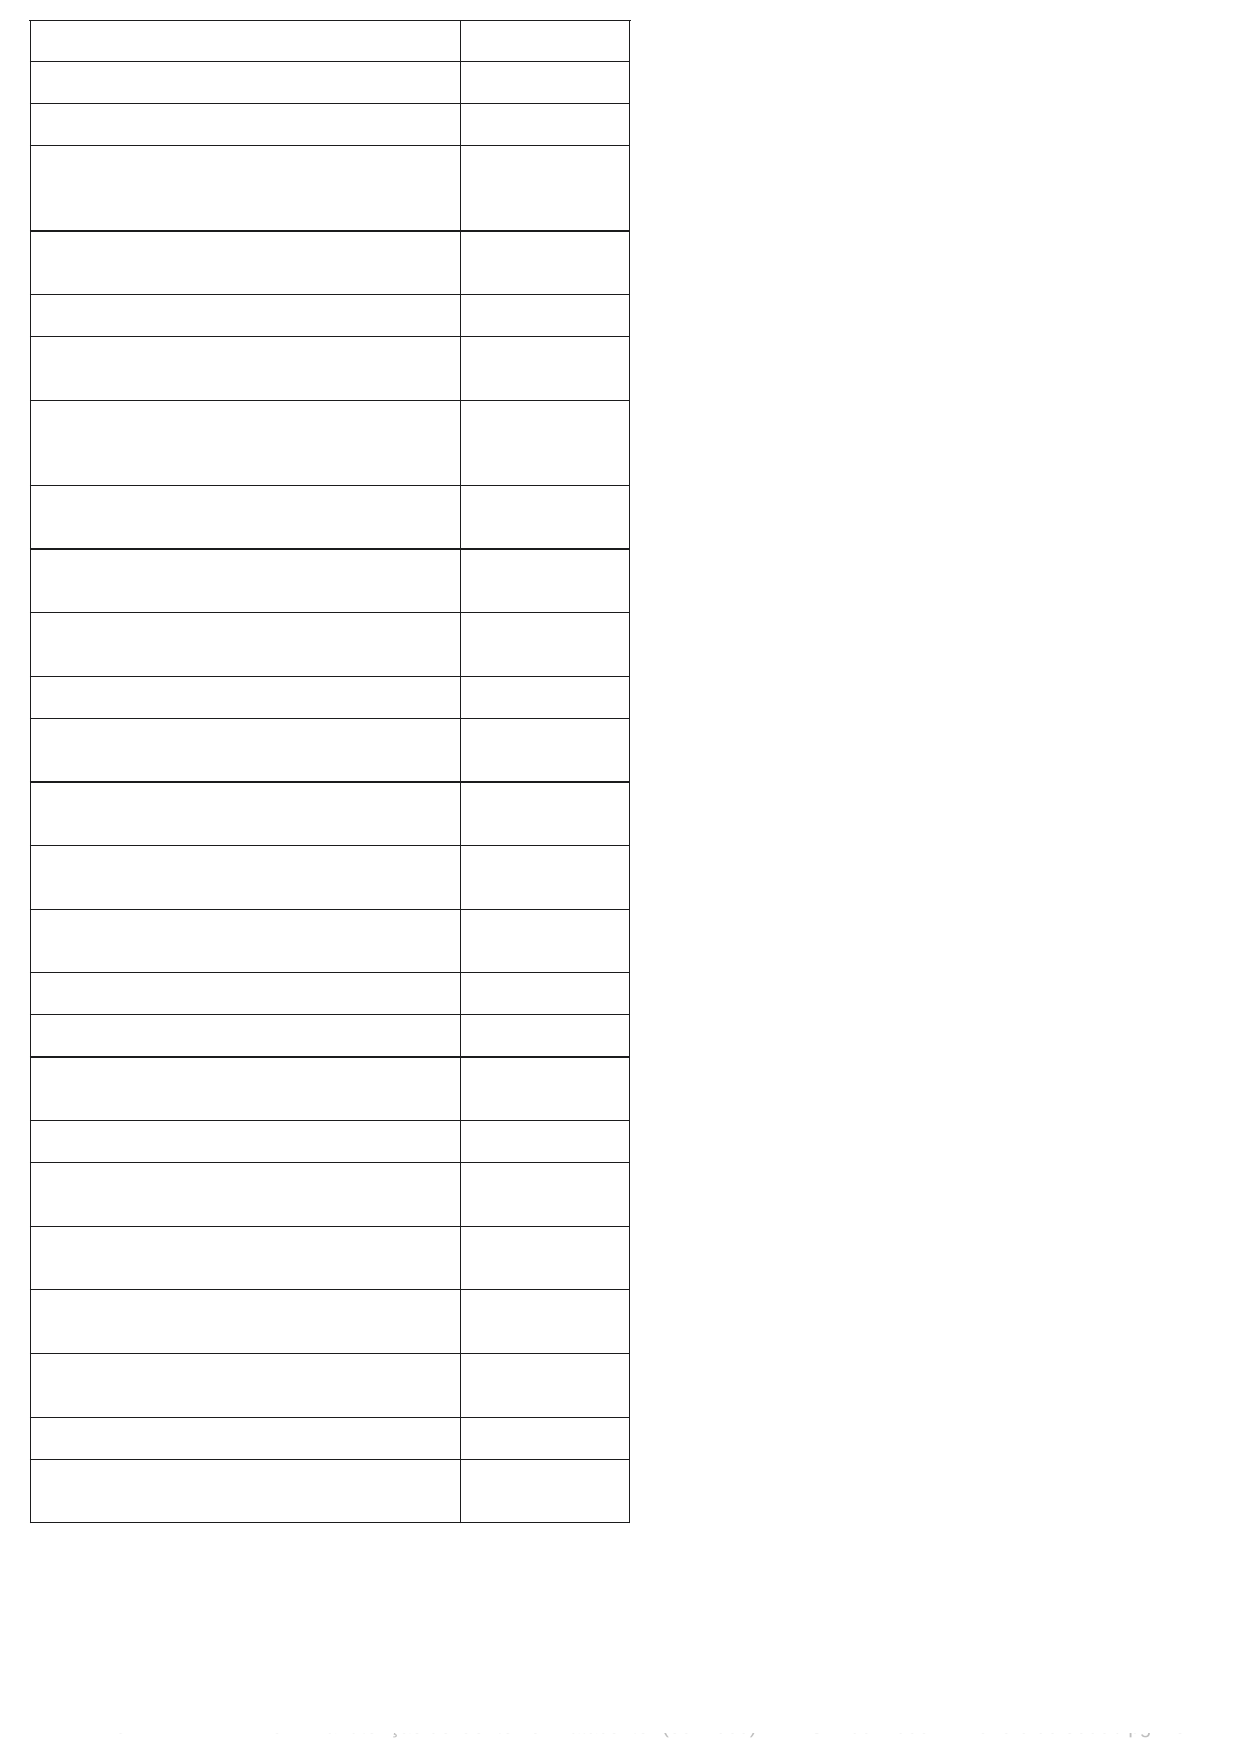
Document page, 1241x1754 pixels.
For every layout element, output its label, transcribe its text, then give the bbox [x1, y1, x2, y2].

text TERMO DE REFERÊNCIA Manutenção do Contêiner Datacenter (3571009) SEI 0017990-42.2025.6.05.8000 / pg. 18 [53, 1733, 1206, 1738]
